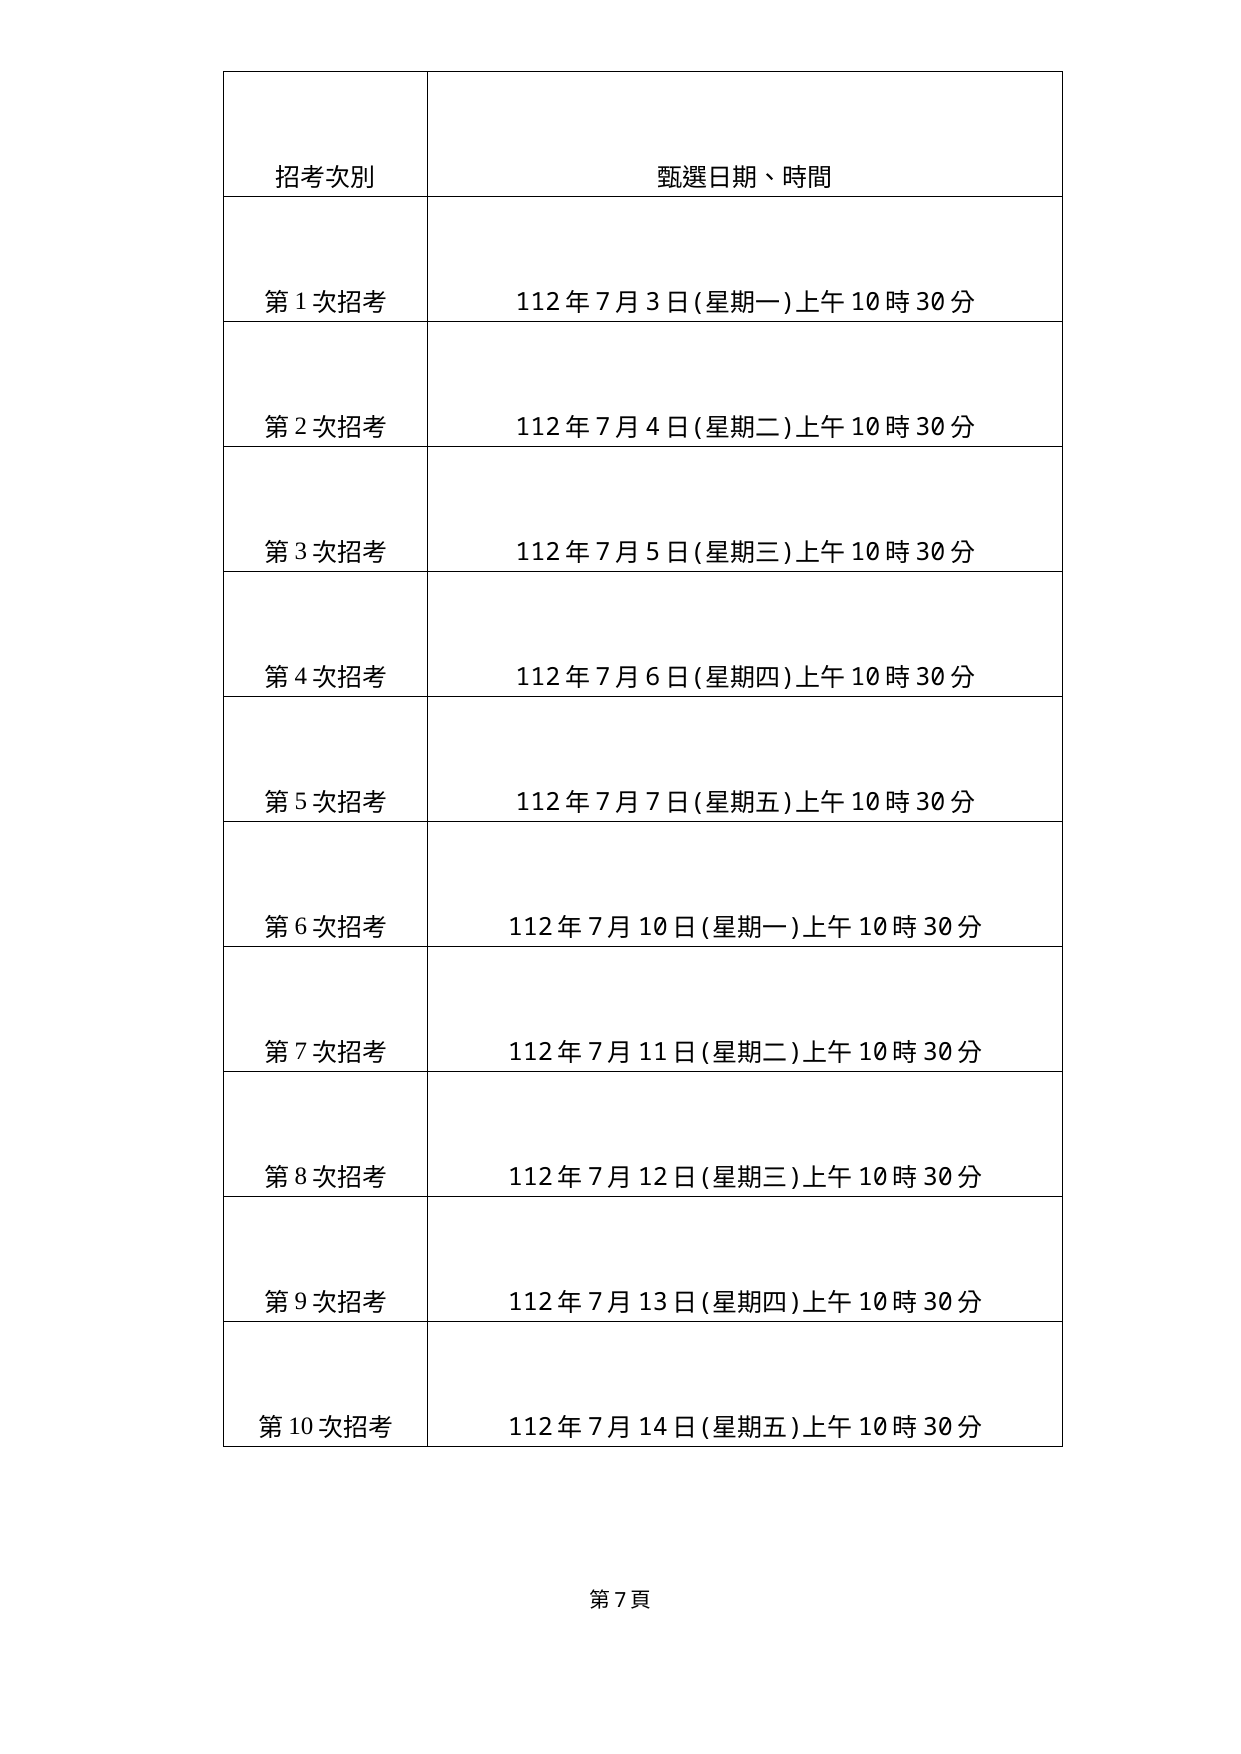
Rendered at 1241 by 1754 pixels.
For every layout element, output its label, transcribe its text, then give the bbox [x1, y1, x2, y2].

table_cell 第9次招考 [224, 1197, 427, 1321]
table_cell 112年7月11日(星期二)上午10時30分 [428, 947, 1062, 1071]
table_cell 112年7月10日(星期一)上午10時30分 [428, 822, 1062, 946]
table_cell 112年7月6日(星期四)上午10時30分 [428, 572, 1062, 696]
table_cell 112年7月7日(星期五)上午10時30分 [428, 697, 1062, 821]
table_cell 第5次招考 [224, 697, 427, 821]
table_header 甄選日期、時間 [428, 72, 1062, 196]
table_cell 第8次招考 [224, 1072, 427, 1196]
table_cell 第10次招考 [224, 1322, 427, 1446]
table_cell 112年7月13日(星期四)上午10時30分 [428, 1197, 1062, 1321]
table_cell 112年7月14日(星期五)上午10時30分 [428, 1322, 1062, 1446]
table_cell 第4次招考 [224, 572, 427, 696]
table_cell 第3次招考 [224, 447, 427, 571]
table_cell 第2次招考 [224, 322, 427, 446]
table_cell 第6次招考 [224, 822, 427, 946]
table_cell 112年7月3日(星期一)上午10時30分 [428, 197, 1062, 321]
table_cell 第1次招考 [224, 197, 427, 321]
table_cell 112年7月12日(星期三)上午10時30分 [428, 1072, 1062, 1196]
table_header 招考次別 [224, 72, 427, 196]
table_cell 第7次招考 [224, 947, 427, 1071]
table_cell 112年7月4日(星期二)上午10時30分 [428, 322, 1062, 446]
table_cell 112年7月5日(星期三)上午10時30分 [428, 447, 1062, 571]
